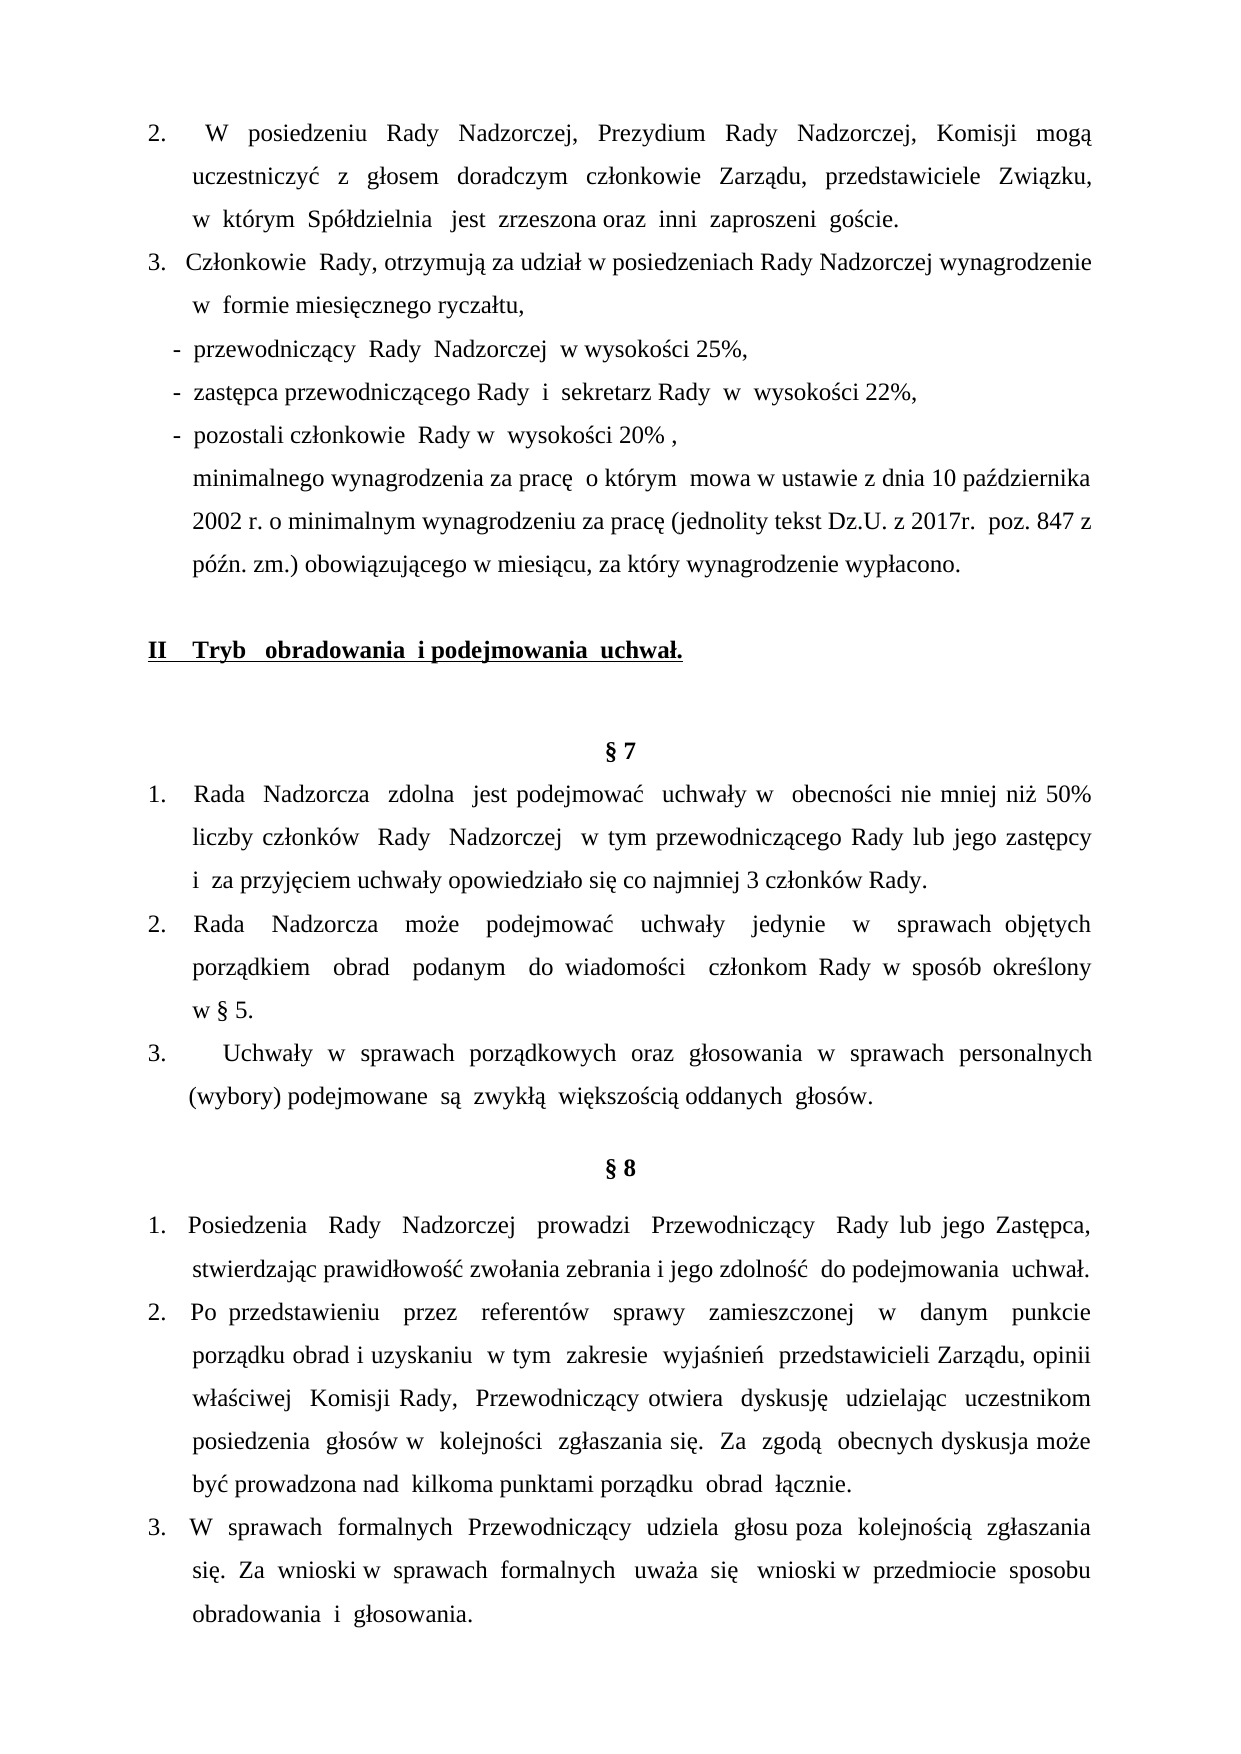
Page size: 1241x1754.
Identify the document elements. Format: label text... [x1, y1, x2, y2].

text 2. Rada Nadzorcza może podejmować uchwały jedynie w sprawach objętych porządkiem obrad podanym do wiadomości członkom Rady w sposób określony w § 5. [148, 909, 1093, 1024]
text 3. Członkowie Rady, otrzymują za udział w posiedzeniach Rady Nadzorczej wynagrodzenie w formie miesięcznego ryczałtu, [148, 247, 1093, 319]
text 3. W sprawach formalnych Przewodniczący udziela głosu poza kolejnością zgłaszania się. Za wnioski w sprawach formalnych uważa się wnioski w przedmiocie sposobu obradowania i głosowania. [148, 1512, 1093, 1627]
text § 8 [148, 1153, 1093, 1182]
text § 7 [148, 736, 1093, 765]
text II Tryb obradowania i podejmowania uchwał. [148, 636, 1093, 664]
text - przewodniczący Rady Nadzorczej w wysokości 25%, [148, 334, 1093, 362]
text - pozostali członkowie Rady w wysokości 20% , [148, 420, 1093, 449]
text 1. Rada Nadzorcza zdolna jest podejmować uchwały w obecności nie mniej niż 50% liczby członków Rady Nadzorczej w tym przewodniczącego Rady lub jego zastępcy i za przyjęciem uchwały opowiedziało się co najmniej 3 członków Rady. [148, 779, 1093, 894]
text minimalnego wynagrodzenia za pracę o którym mowa w ustawie z dnia 10 października 2002 r. o minimalnym wynagrodzeniu za pracę (jednolity tekst Dz.U. z 2017r. poz. 847 z późn. zm.) obowiązującego w miesiącu, za który wynagrodzenie wypłacono. [148, 463, 1093, 578]
list Uchwały w sprawach porządkowych oraz głosowania w sprawach personalnych (wybory) podejmowane są zwykłą większością oddanych głosów. [148, 1038, 1093, 1110]
text 1. Posiedzenia Rady Nadzorczej prowadzi Przewodniczący Rady lub jego Zastępca, stwierdzając prawidłowość zwołania zebrania i jego zdolność do podejmowania uchwał. [148, 1211, 1093, 1282]
text 2. Po przedstawieniu przez referentów sprawy zamieszczonej w danym punkcie porządku obrad i uzyskaniu w tym zakresie wyjaśnień przedstawicieli Zarządu, opinii właściwej Komisji Rady, Przewodniczący otwiera dyskusję udzielając uczestnikom posiedzenia głosów w kolejności zgłaszania się. Za zgodą obecnych dyskusja może być prowadzona nad kilkoma punktami porządku obrad łącznie. [148, 1297, 1093, 1498]
text - zastępca przewodniczącego Rady i sekretarz Rady w wysokości 22%, [148, 377, 1093, 406]
text 2. W posiedzeniu Rady Nadzorczej, Prezydium Rady Nadzorczej, Komisji mogą uczestniczyć z głosem doradczym członkowie Zarządu, przedstawiciele Związku, w którym Spółdzielnia jest zrzeszona oraz inni zaproszeni goście. [148, 118, 1093, 233]
